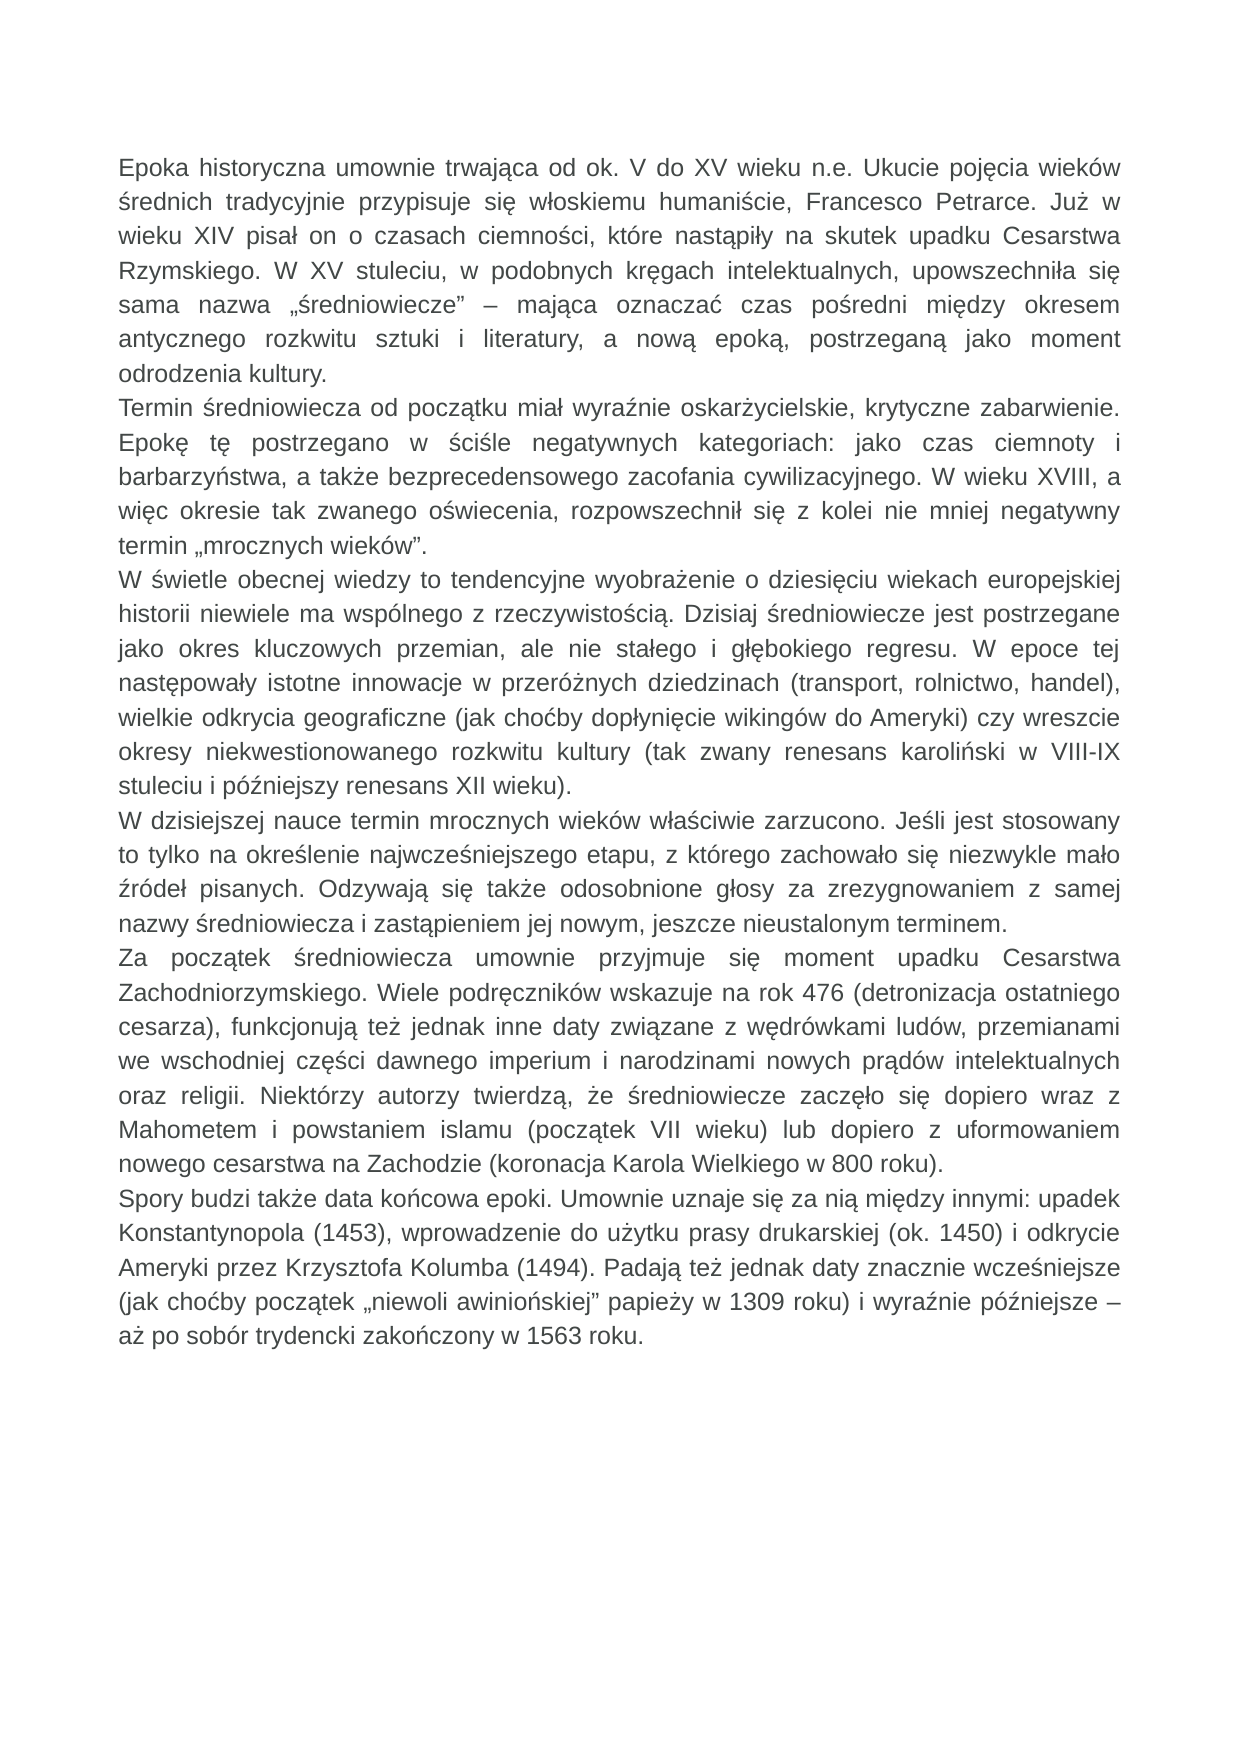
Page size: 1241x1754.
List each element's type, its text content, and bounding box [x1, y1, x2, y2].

text Za początek średniowiecza umownie przyjmuje się moment upadku Cesarstwa Zachodniorzymskiego. Wiele podręczników wskazuje na rok 476 (detronizacja ostatniego cesarza), funkcjonują też jednak inne daty związane z wędrówkami ludów, przemianami we wschodniej części dawnego imperium i narodzinami nowych prądów intelektualnych oraz religii. Niektórzy autorzy twierdzą, że średniowiecze zaczęło się dopiero wraz z Mahometem i powstaniem islamu (początek VII wieku) lub dopiero z uformowaniem nowego cesarstwa na Zachodzie (koronacja Karola Wielkiego w 800 roku). [118, 937, 1122, 1178]
text Termin średniowiecza od początku miał wyraźnie oskarżycielskie, krytyczne zabarwienie. Epokę tę postrzegano w ściśle negatywnych kategoriach: jako czas ciemnoty i barbarzyństwa, a także bezprecedensowego zacofania cywilizacyjnego. W wieku XVIII, a więc okresie tak zwanego oświecenia, rozpowszechnił się z kolei nie mniej negatywny termin „mrocznych wieków”. [118, 387, 1122, 559]
text Spory budzi także data końcowa epoki. Umownie uznaje się za nią między innymi: upadek Konstantynopola (1453), wprowadzenie do użytku prasy drukarskiej (ok. 1450) i odkrycie Ameryki przez Krzysztofa Kolumba (1494). Padają też jednak daty znacznie wcześniejsze (jak choćby początek „niewoli awiniońskiej” papieży w 1309 roku) i wyraźnie późniejsze – aż po sobór trydencki zakończony w 1563 roku. [118, 1178, 1122, 1350]
text Epoka historyczna umownie trwająca od ok. V do XV wieku n.e. Ukucie pojęcia wieków średnich tradycyjnie przypisuje się włoskiemu humaniście, Francesco Petrarce. Już w wieku XIV pisał on o czasach ciemności, które nastąpiły na skutek upadku Cesarstwa Rzymskiego. W XV stuleciu, w podobnych kręgach intelektualnych, upowszechniła się sama nazwa „średniowiecze” – mająca oznaczać czas pośredni między okresem antycznego rozkwitu sztuki i literatury, a nową epoką, postrzeganą jako moment odrodzenia kultury. [118, 147, 1122, 387]
text W świetle obecnej wiedzy to tendencyjne wyobrażenie o dziesięciu wiekach europejskiej historii niewiele ma wspólnego z rzeczywistością. Dzisiaj średniowiecze jest postrzegane jako okres kluczowych przemian, ale nie stałego i głębokiego regresu. W epoce tej następowały istotne innowacje w przeróżnych dziedzinach (transport, rolnictwo, handel), wielkie odkrycia geograficzne (jak choćby dopłynięcie wikingów do Ameryki) czy wreszcie okresy niekwestionowanego rozkwitu kultury (tak zwany renesans karoliński w VIII-IX stuleciu i późniejszy renesans XII wieku). [118, 559, 1122, 800]
text W dzisiejszej nauce termin mrocznych wieków właściwie zarzucono. Jeśli jest stosowany to tylko na określenie najwcześniejszego etapu, z którego zachowało się niezwykle mało źródeł pisanych. Odzywają się także odosobnione głosy za zrezygnowaniem z samej nazwy średniowiecza i zastąpieniem jej nowym, jeszcze nieustalonym terminem. [118, 800, 1122, 937]
